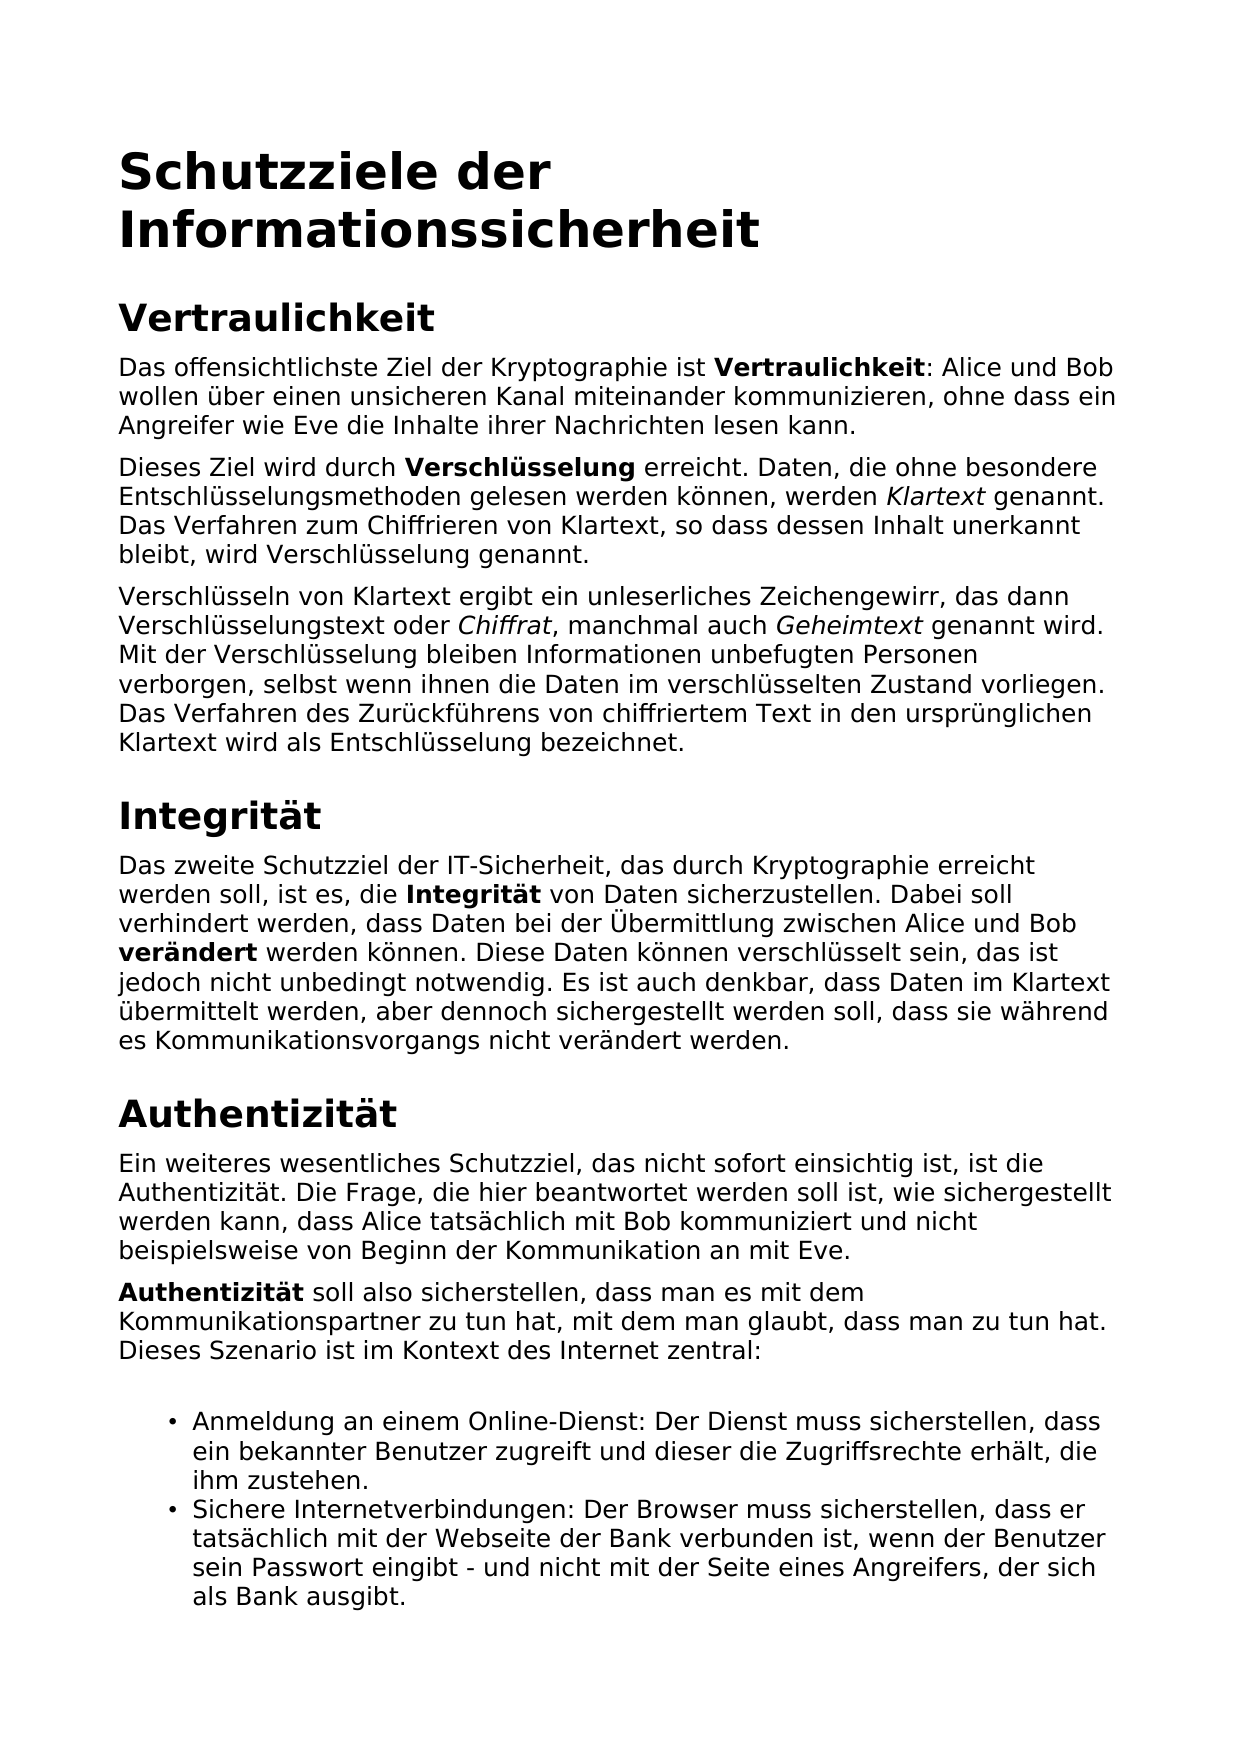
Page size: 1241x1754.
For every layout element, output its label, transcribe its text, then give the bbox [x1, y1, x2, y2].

subtitle Authentizität [118, 1093, 1122, 1136]
subtitle Integrität [118, 795, 1122, 838]
subtitle Schutzziele der Informationssicherheit [118, 143, 1122, 259]
text Authentizität soll also sicherstellen, dass man es mit dem Kommunikationspartner zu tun hat, mit dem man glaubt, dass man zu tun hat. Dieses Szenario ist im Kontext des Internet zentral: [118, 1278, 1122, 1366]
list Anmeldung an einem Online-Dienst: Der Dienst muss sicherstellen, dass ein bekannter Benutzer zugreift und dieser die Zugriffsrechte erhält, die ihm zustehen. [177, 1407, 1122, 1495]
text Dieses Ziel wird durch Verschlüsselung erreicht. Daten, die ohne besondere Entschlüsselungsmethoden gelesen werden können, werden Klartext genannt. Das Verfahren zum Chiffrieren von Klartext, so dass dessen Inhalt unerkannt bleibt, wird Verschlüsselung genannt. [118, 453, 1122, 570]
text Ein weiteres wesentliches Schutzziel, das nicht sofort einsichtig ist, ist die Authentizität. Die Frage, die hier beantwortet werden soll ist, wie sichergestellt werden kann, dass Alice tatsächlich mit Bob kommuniziert und nicht beispielsweise von Beginn der Kommunikation an mit Eve. [118, 1149, 1122, 1266]
text Das offensichtlichste Ziel der Kryptographie ist Vertraulichkeit: Alice und Bob wollen über einen unsicheren Kanal miteinander kommunizieren, ohne dass ein Angreifer wie Eve die Inhalte ihrer Nachrichten lesen kann. [118, 353, 1122, 441]
text Verschlüsseln von Klartext ergibt ein unleserliches Zeichengewirr, das dann Verschlüsselungstext oder Chiffrat, manchmal auch Geheimtext genannt wird. Mit der Verschlüsselung bleiben Informationen unbefugten Personen verborgen, selbst wenn ihnen die Daten im verschlüsselten Zustand vorliegen. Das Verfahren des Zurückführens von chiffriertem Text in den ursprünglichen Klartext wird als Entschlüsselung bezeichnet. [118, 582, 1122, 757]
subtitle Vertraulichkeit [118, 297, 1122, 341]
text Das zweite Schutzziel der IT-Sicherheit, das durch Kryptographie erreicht werden soll, ist es, die Integrität von Daten sicherzustellen. Dabei soll verhindert werden, dass Daten bei der Übermittlung zwischen Alice und Bob verändert werden können. Diese Daten können verschlüsselt sein, das ist jedoch nicht unbedingt notwendig. Es ist auch denkbar, dass Daten im Klartext übermittelt werden, aber dennoch sichergestellt werden soll, dass sie während es Kommunikationsvorgangs nicht verändert werden. [118, 851, 1122, 1055]
list Sichere Internetverbindungen: Der Browser muss sicherstellen, dass er tatsächlich mit der Webseite der Bank verbunden ist, wenn der Benutzer sein Passwort eingibt - und nicht mit der Seite eines Angreifers, der sich als Bank ausgibt. [177, 1495, 1122, 1612]
